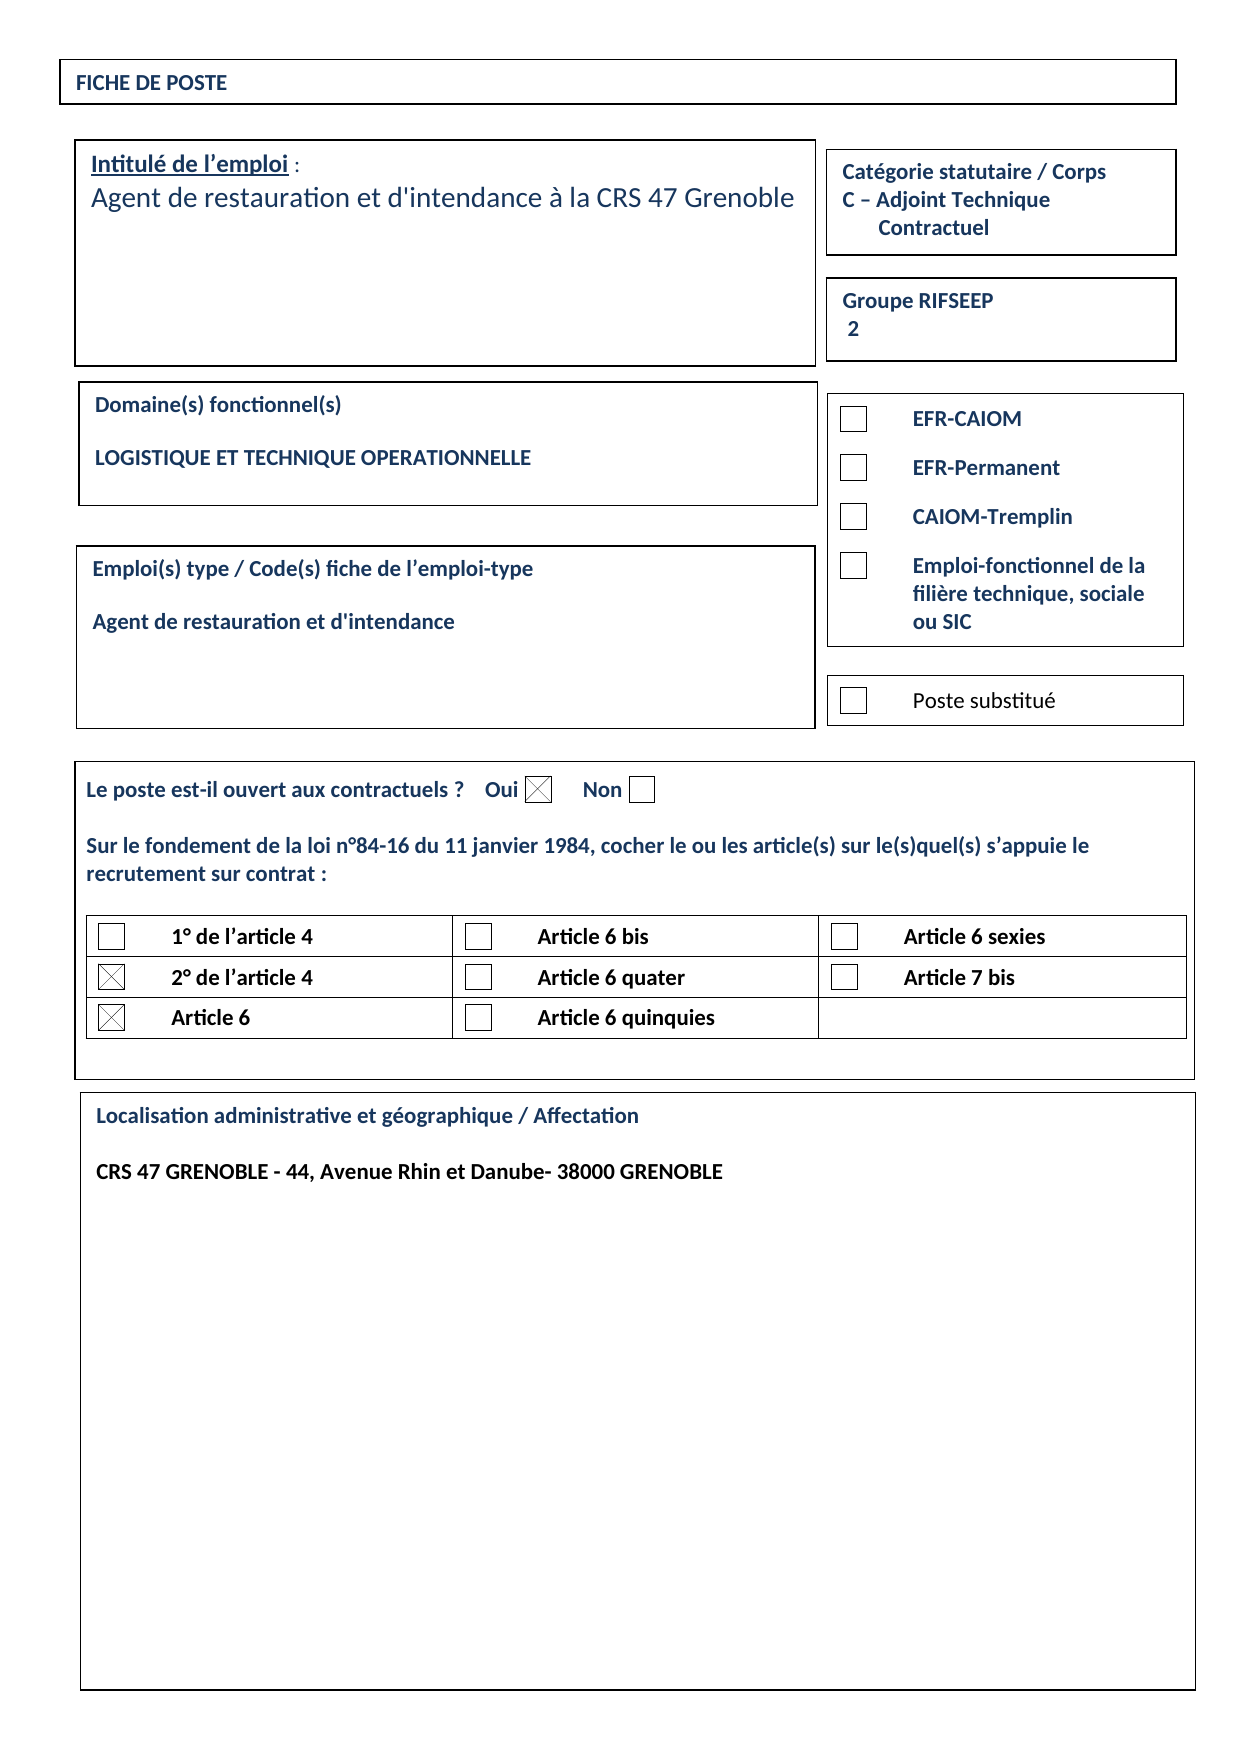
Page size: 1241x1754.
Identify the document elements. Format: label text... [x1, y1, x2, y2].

table_cell Emploi-fonctionnel de la filière technique, sociale ou SIC [828, 541, 1183, 646]
table_cell Article 6 quinquies [453, 998, 818, 1037]
table_header Le poste est-il ouvert aux contractuels ? Oui Non Sur le fondement de la loi n°84-16 du 11 janvier 1984, cocher le ou les article(s) sur le(s)quel(s) s’appuie le recrutement sur contrat : [76, 762, 1194, 1079]
table_cell Article 6 [87, 998, 452, 1037]
table_header Article 6 sexies [819, 916, 1186, 956]
text Domaine(s) fonctionnel(s) [95, 390, 802, 418]
table_cell Poste substitué [828, 676, 1183, 724]
text Agent de restauration et d'intendance à la CRS 47 Grenoble [91, 179, 800, 214]
text C – Adjoint Technique [842, 186, 1160, 213]
table_header EFR-CAIOM [828, 394, 1183, 443]
table_header 1° de l’article 4 [87, 916, 452, 956]
table_header Article 6 bis [453, 916, 818, 956]
text Contractuel [842, 213, 1160, 242]
text 2 [842, 314, 1160, 342]
text Groupe RIFSEEP [842, 286, 1160, 314]
text FICHE DE POSTE [76, 68, 1160, 96]
table_cell 2° de l’article 4 [87, 957, 452, 997]
table_cell [828, 647, 1183, 675]
text Localisation administrative et géographique / Affectation [96, 1101, 1179, 1129]
table_cell Emploi-fonctionnel de la filière technique, sociale ou SIC [77, 547, 814, 728]
text CRS 47 GRENOBLE - 44, Avenue Rhin et Danube- 38000 GRENOBLE [96, 1157, 1179, 1185]
table_cell EFR-Permanent [828, 443, 1183, 492]
text LOGISTIQUE ET TECHNIQUE OPERATIONNELLE [95, 443, 802, 471]
table_cell Article 6 quater [453, 957, 818, 997]
table_cell Article 7 bis [819, 957, 1186, 997]
table_cell CAIOM-Tremplin [828, 492, 1183, 541]
text Catégorie statutaire / Corps [842, 157, 1160, 186]
table_cell [819, 998, 1186, 1037]
text Intitulé de l’emploi : [91, 148, 800, 179]
